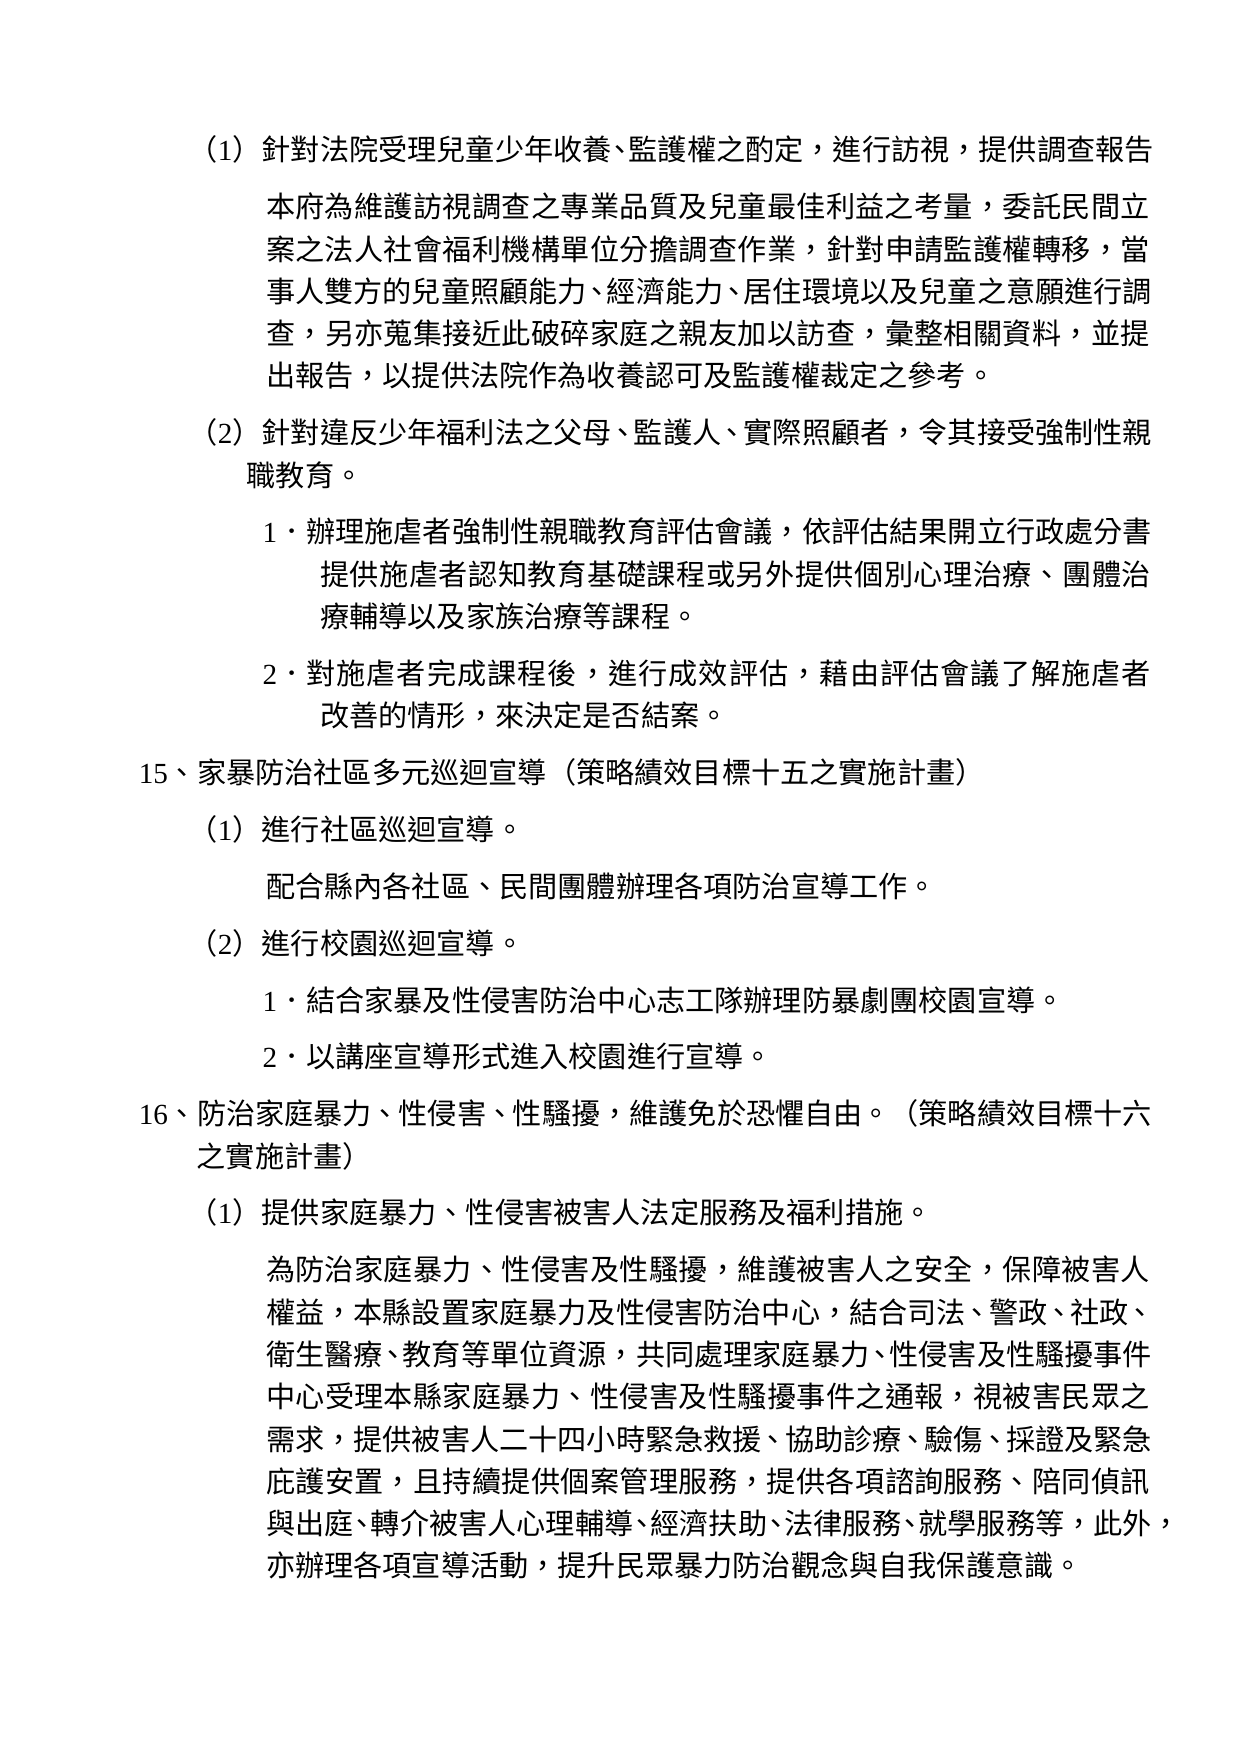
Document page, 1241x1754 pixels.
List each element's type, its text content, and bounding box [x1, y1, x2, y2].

text 為防治家庭暴力、性侵害及性騷擾，維護被害人之安全，保障被害人權益，本縣設置家庭暴力及性侵害防治中心，結合司法、警政、社政、衛生醫療、教育等單位資源，共同處理家庭暴力、性侵害及性騷擾事件。中心受理本縣家庭暴力、性侵害及性騷擾事件之通報，視被害民眾之需求，提供被害人二十四小時緊急救援、協助診療、驗傷、採證及緊急庇護安置，且持續提供個案管理服務，提供各項諮詢服務、陪同偵訊與出庭、轉介被害人心理輔導、經濟扶助、法律服務、就學服務等，此外，亦辦理各項宣導活動，提升民眾暴力防治觀念與自我保護意識。 [266, 1247, 1152, 1585]
list 結合家暴及性侵害防治中心志工隊辦理防暴劇團校園宣導。 [262, 977, 1152, 1019]
text 本府為維護訪視調查之專業品質及兒童最佳利益之考量，委託民間立案之法人社會福利機構單位分擔調查作業，針對申請監護權轉移，當事人雙方的兒童照顧能力、經濟能力、居住環境以及兒童之意願進行調查，另亦蒐集接近此破碎家庭之親友加以訪查，彙整相關資料，並提出報告，以提供法院作為收養認可及監護權裁定之參考。 [266, 184, 1152, 395]
list 針對違反少年福利法之父母、監護人、實際照顧者，令其接受強制性親職教育。 [188, 410, 1152, 494]
list 進行校園巡迴宣導。 [188, 920, 1152, 963]
list 家暴防治社區多元巡迴宣導（策略績效目標十五之實施計畫） [138, 750, 1152, 792]
list 針對法院受理兒童少年收養、監護權之酌定，進行訪視，提供調查報告。 [188, 127, 1152, 169]
list 以講座宣導形式進入校園進行宣導。 [262, 1034, 1152, 1076]
list 提供家庭暴力、性侵害被害人法定服務及福利措施。 [188, 1190, 1152, 1232]
list 對施虐者完成課程後，進行成效評估，藉由評估會議了解施虐者改善的情形，來決定是否結案。 [262, 651, 1152, 735]
list 進行社區巡迴宣導。 [188, 807, 1152, 849]
text 配合縣內各社區、民間團體辦理各項防治宣導工作。 [266, 863, 1152, 906]
list 辦理施虐者強制性親職教育評估會議，依評估結果開立行政處分書、提供施虐者認知教育基礎課程或另外提供個別心理治療、團體治療輔導以及家族治療等課程。 [262, 509, 1152, 636]
list 防治家庭暴力、性侵害、性騷擾，維護免於恐懼自由。（策略績效目標十六之實施計畫） [138, 1091, 1152, 1176]
